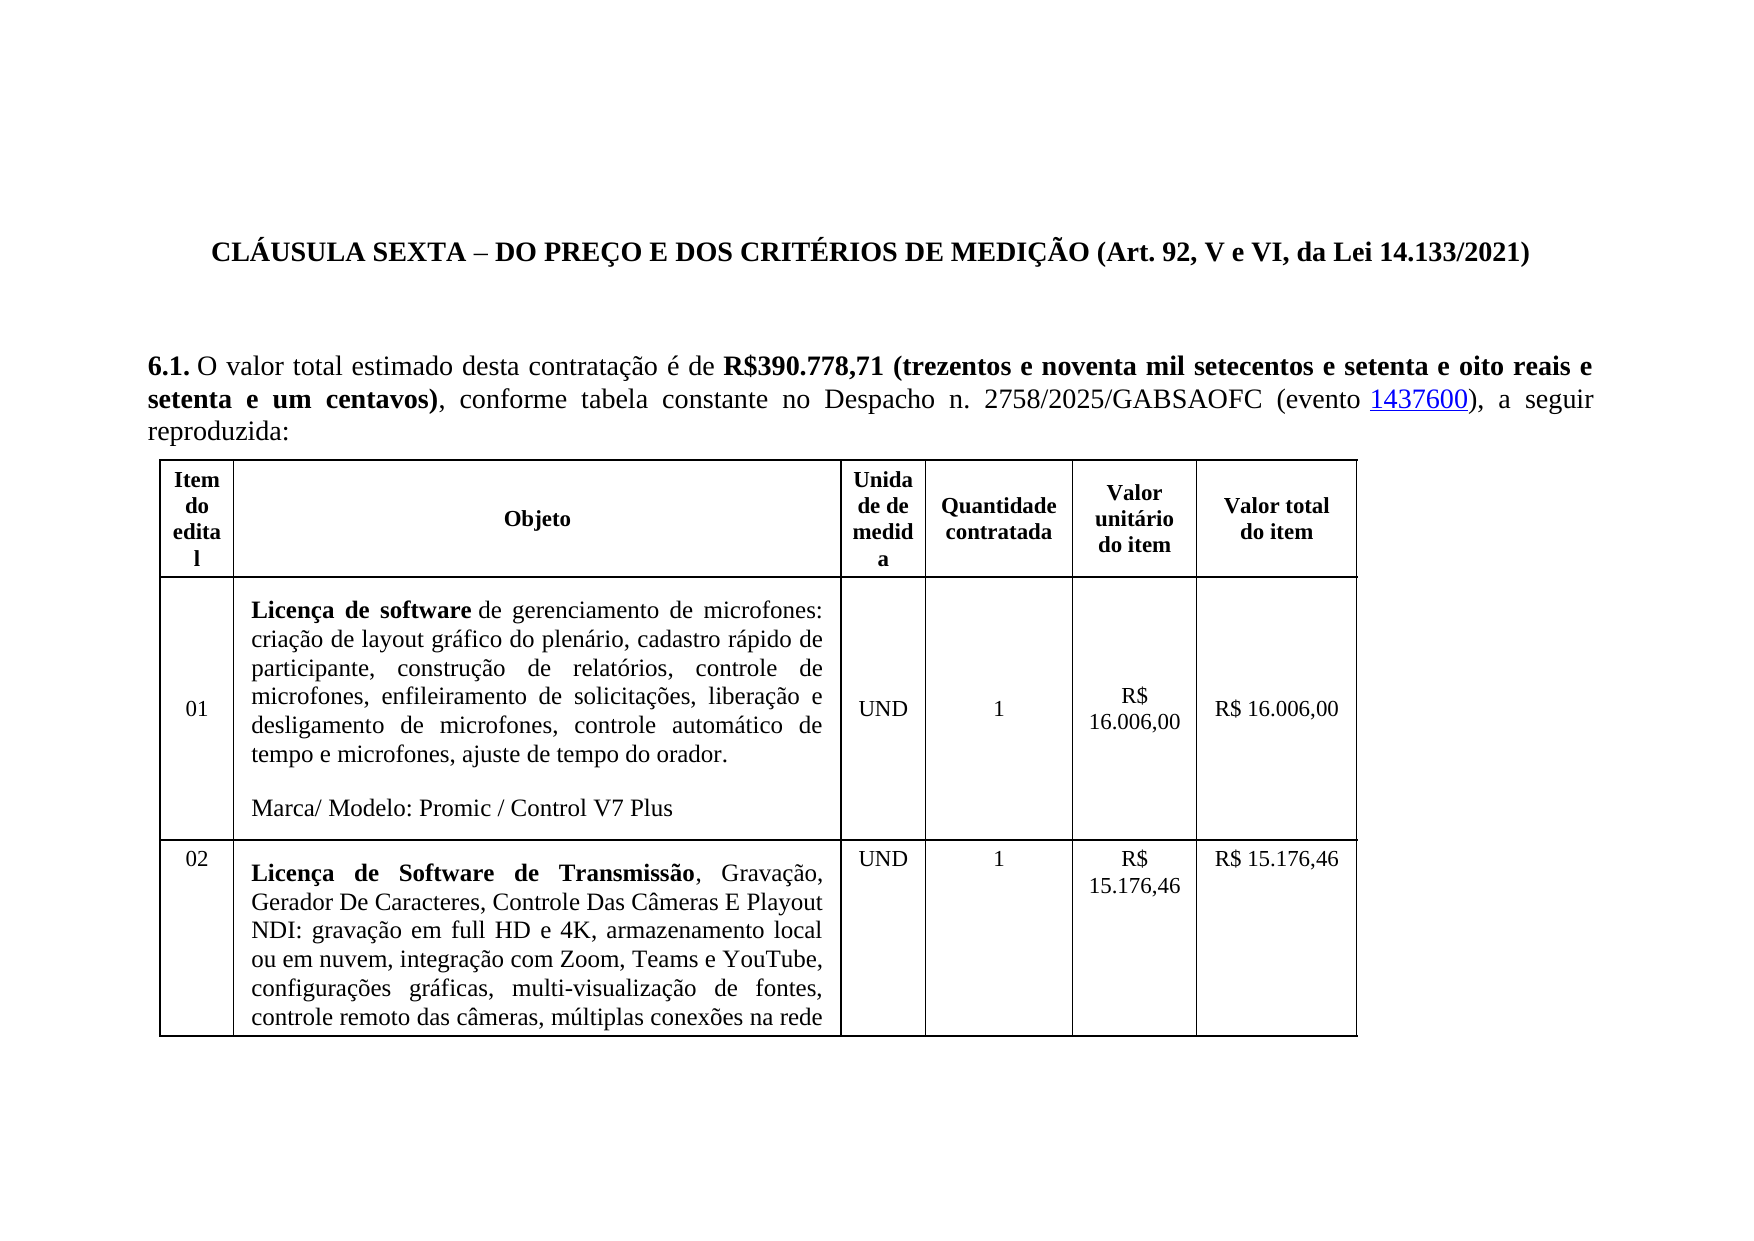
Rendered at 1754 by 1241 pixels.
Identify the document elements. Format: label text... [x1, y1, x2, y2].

table_cell Licença de software de gerenciamento de microfones: criação de layout gráfico do plenário, cadastro rápido de participante, construção de relatórios, controle de microfones, enfileiramento de solicitações, liberação e desligamento de microfones, controle automático de tempo e microfones, ajuste de tempo do orador. Marca/ Modelo: Promic / Control V7 Plus [234, 578, 840, 839]
table_header Objeto [234, 461, 840, 576]
table_header Unidade de medida [842, 461, 925, 576]
table_cell R$ 16.006,00 [1197, 578, 1356, 839]
table_header Valor unitário do item [1073, 461, 1196, 576]
table_cell UND [842, 578, 925, 839]
table_header Valor total do item [1197, 461, 1356, 576]
table_cell 1 [926, 578, 1072, 839]
table_cell Licença de Software de Transmissão, Gravação, Gerador De Caracteres, Controle Das Câmeras E Playout NDI: gravação em full HD e 4K, armazenamento local ou em nuvem, integração com Zoom, Teams e YouTube, configurações gráficas, multi-visualização de fontes, controle remoto das câmeras, múltiplas conexões na rede [234, 841, 840, 1035]
table_cell 01 [161, 578, 233, 839]
table_cell R$ 15.176,46 [1197, 841, 1356, 1035]
table_header Item do edital [161, 461, 233, 576]
text 6.1. O valor total estimado desta contratação é de R$390.778,71 (trezentos e noventa mil setecentos e setenta e oito reais e setenta e um centavos), conforme tabela constante no Despacho n. 2758/2025/GABSAOFC (evento 1437600), a seguir reproduzida: [148, 349, 1594, 447]
table_cell R$ 15.176,46 [1073, 841, 1196, 1035]
table_header Quantidade contratada [926, 461, 1072, 576]
table_cell R$ 16.006,00 [1073, 578, 1196, 839]
table_cell 1 [926, 841, 1072, 1035]
table_cell 02 [161, 841, 233, 1035]
text CLÁUSULA SEXTA – DO PREÇO E DOS CRITÉRIOS DE MEDIÇÃO (Art. 92, V e VI, da Lei 14.133/2021) [148, 234, 1594, 267]
table_cell UND [842, 841, 925, 1035]
